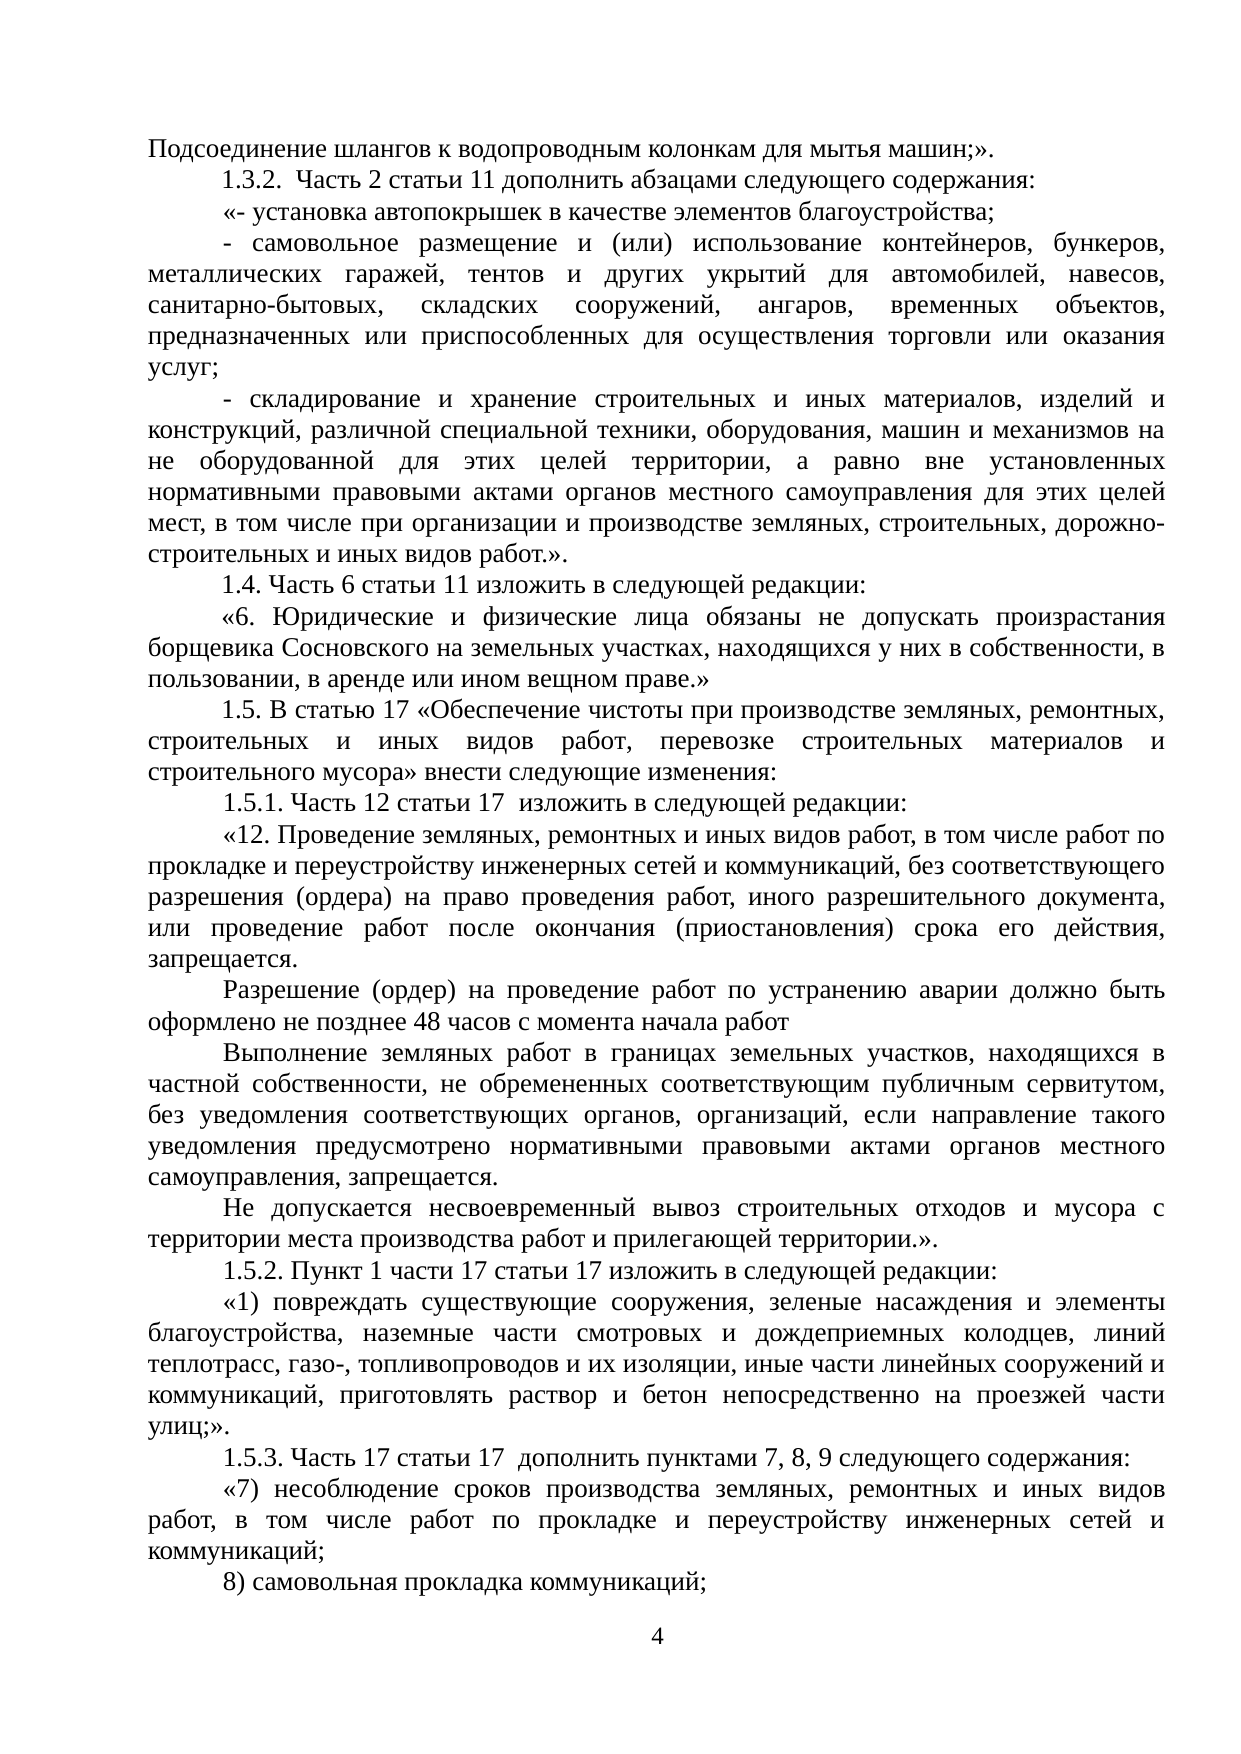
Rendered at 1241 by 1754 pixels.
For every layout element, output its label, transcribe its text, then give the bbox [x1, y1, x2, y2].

text 1.5. В статью 17 «Обеспечение чистоты при производстве земляных, ремонтных, строительных и иных видов работ, перевозке строительных материалов и строительного мусора» внести следующие изменения: [148, 693, 1167, 787]
text «12. Проведение земляных, ремонтных и иных видов работ, в том числе работ по прокладке и переустройству инженерных сетей и коммуникаций, без соответствующего разрешения (ордера) на право проведения работ, иного разрешительного документа, или проведение работ после окончания (приостановления) срока его действия, запрещается. [148, 818, 1167, 973]
text - складирование и хранение строительных и иных материалов, изделий и конструкций, различной специальной техники, оборудования, машин и механизмов на не оборудованной для этих целей территории, а равно вне установленных нормативными правовыми актами органов местного самоуправления для этих целей мест, в том числе при организации и производстве земляных, строительных, дорожно-строительных и иных видов работ.». [148, 382, 1167, 568]
text 1.5.2. Пункт 1 части 17 статьи 17 изложить в следующей редакции: [148, 1254, 1167, 1285]
text «- установка автопокрышек в качестве элементов благоустройства; [148, 195, 1167, 226]
text 1.5.1. Часть 12 статьи 17 изложить в следующей редакции: [148, 787, 1167, 818]
text Не допускается несвоевременный вывоз строительных отходов и мусора с территории места производства работ и прилегающей территории.». [148, 1191, 1167, 1254]
text - самовольное размещение и (или) использование контейнеров, бункеров, металлических гаражей, тентов и других укрытий для автомобилей, навесов, санитарно-бытовых, складских сооружений, ангаров, временных объектов, предназначенных или приспособленных для осуществления торговли или оказания услуг; [148, 226, 1167, 382]
text «7) несоблюдение сроков производства земляных, ремонтных и иных видов работ, в том числе работ по прокладке и переустройству инженерных сетей и коммуникаций; [148, 1472, 1167, 1565]
text 1.5.3. Часть 17 статьи 17 дополнить пунктами 7, 8, 9 следующего содержания: [148, 1441, 1167, 1472]
text 1.4. Часть 6 статьи 11 изложить в следующей редакции: [148, 568, 1167, 600]
text «1) повреждать существующие сооружения, зеленые насаждения и элементы благоустройства, наземные части смотровых и дождеприемных колодцев, линий теплотрасс, газо-, топливопроводов и их изоляции, иные части линейных сооружений и коммуникаций, приготовлять раствор и бетон непосредственно на проезжей части улиц;». [148, 1285, 1167, 1441]
text 8) самовольная прокладка коммуникаций; [148, 1565, 1167, 1596]
text Разрешение (ордер) на проведение работ по устранению аварии должно быть оформлено не позднее 48 часов с момента начала работ [148, 973, 1167, 1036]
text 1.3.2. Часть 2 статьи 11 дополнить абзацами следующего содержания: [148, 164, 1167, 195]
text Выполнение земляных работ в границах земельных участков, находящихся в частной собственности, не обремененных соответствующим публичным сервитутом, без уведомления соответствующих органов, организаций, если направление такого уведомления предусмотрено нормативными правовыми актами органов местного самоуправления, запрещается. [148, 1036, 1167, 1191]
text «6. Юридические и физические лица обязаны не допускать произрастания борщевика Сосновского на земельных участках, находящихся у них в собственности, в пользовании, в аренде или ином вещном праве.» [148, 600, 1167, 693]
text Подсоединение шлангов к водопроводным колонкам для мытья машин;». [148, 132, 1167, 164]
